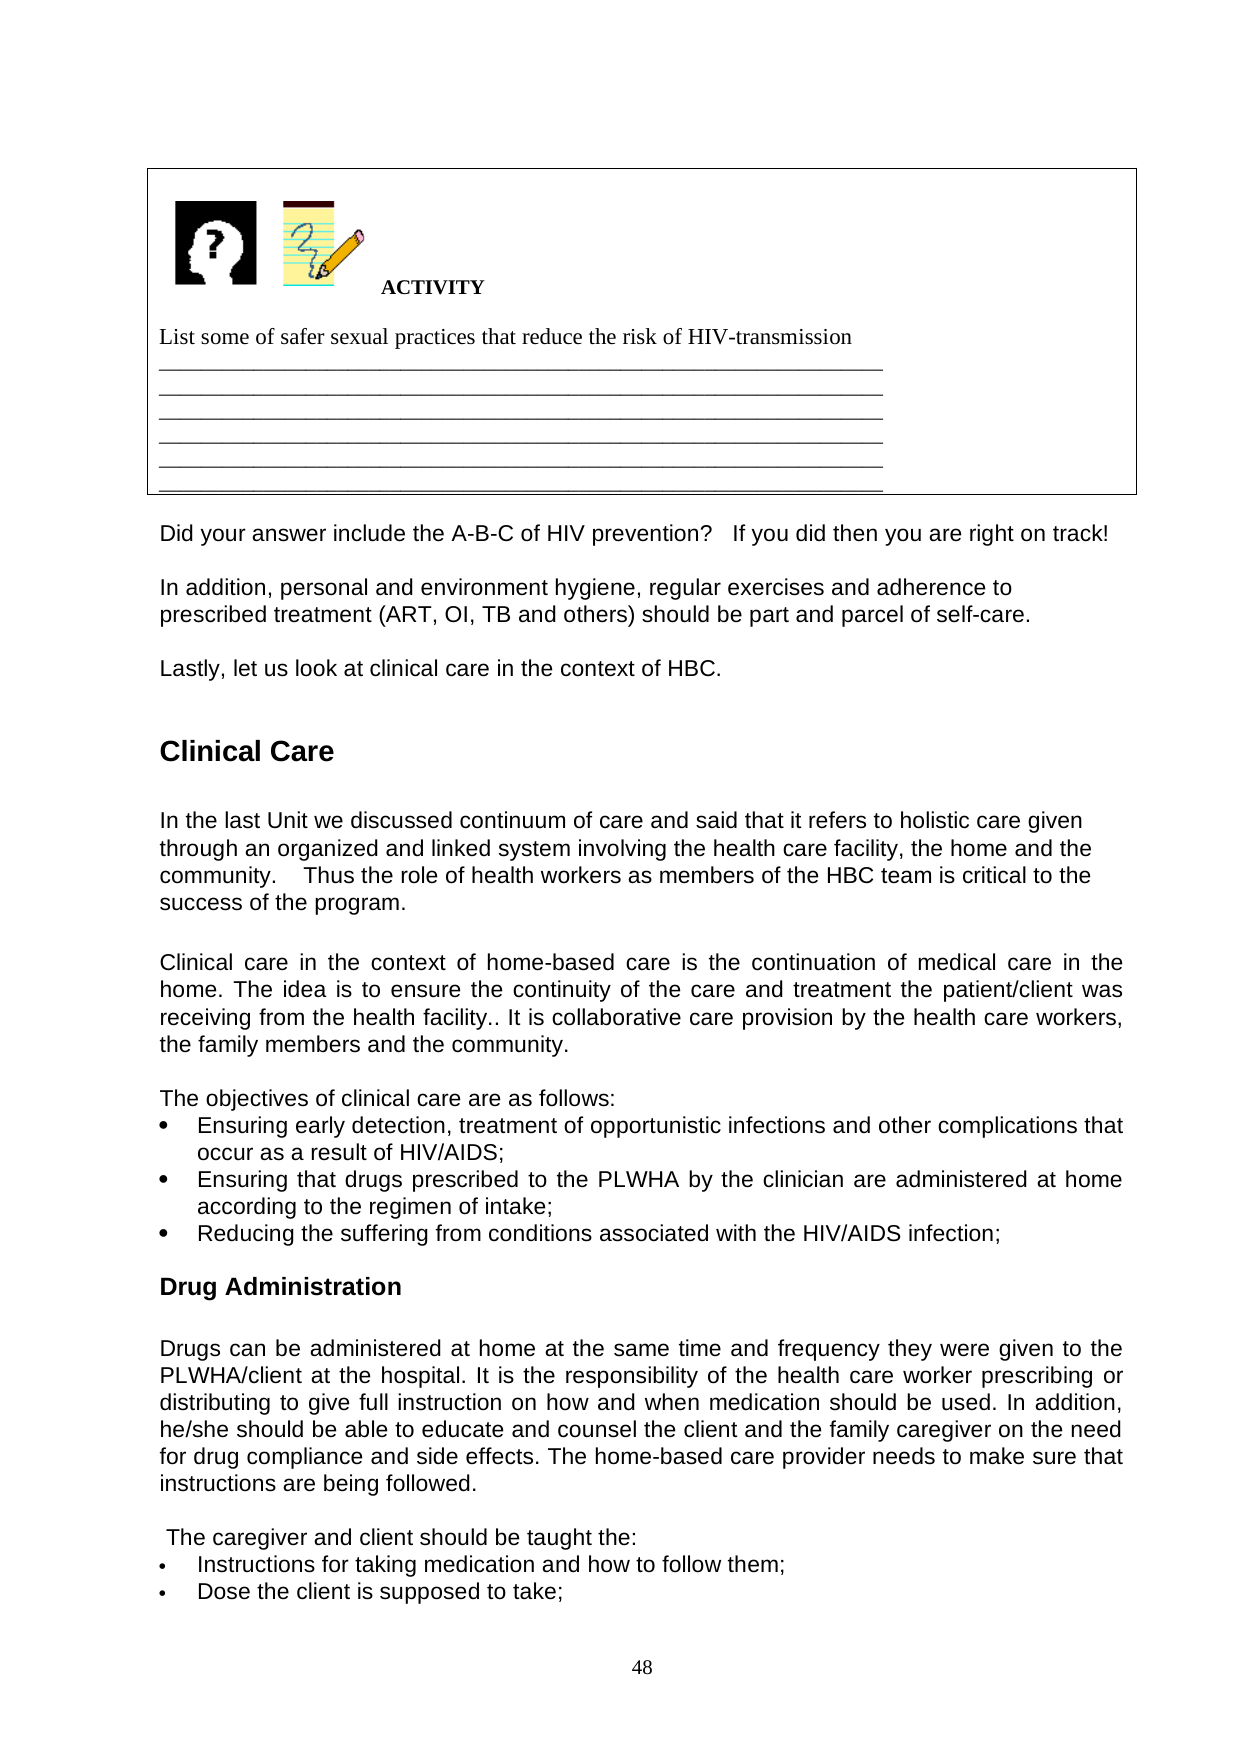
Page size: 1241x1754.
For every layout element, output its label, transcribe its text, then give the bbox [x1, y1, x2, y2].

text The caregiver and client should be taught the: [159, 1523, 1125, 1551]
text Lastly, let us look at clinical care in the context of HBC. [159, 654, 1125, 681]
text Drugs can be administered at home at the same time and frequency they were given to the PLWHA/client at the hospital. It is the responsibility of the health care worker prescribing or distributing to give full instruction on how and when medication should be used. In addition, he/she should be able to educate and counsel the client and the family caregiver on the need for drug compliance and side effects. The home-based care provider needs to make sure that instructions are being followed. [159, 1334, 1125, 1496]
text Clinical care in the context of home-based care is the continuation of medical care in the home. The idea is to ensure the continuity of the care and treatment the patient/client was receiving from the health facility.. It is collaborative care provision by the health care workers, the family members and the community. [159, 949, 1125, 1057]
text The objectives of clinical care are as follows: [159, 1084, 1125, 1111]
picture [175, 201, 365, 286]
list Instructions for taking medication and how to follow them; [159, 1551, 1125, 1578]
text Did your answer include the A-B-C of HIV prevention? If you did then you are right on track! [159, 519, 1125, 546]
subtitle Clinical Care [159, 733, 1125, 767]
list Ensuring early detection, treatment of opportunistic infections and other complications that occur as a result of HIV/AIDS; [159, 1111, 1125, 1165]
list Dose the client is supposed to take; [159, 1578, 1125, 1605]
text In the last Unit we discussed continuum of care and said that it refers to holistic care given through an organized and linked system involving the health care facility, the home and the community. Thus the role of health workers as members of the HBC team is critical to the success of the program. [159, 807, 1125, 915]
subtitle Drug Administration [159, 1272, 1125, 1301]
table_header ACTIVITY List some of safer sexual practices that reduce the risk of HIV-transmission _____________________________________________________________________ _____________________________________________________________________ _____________________________________________________________________ _____________________________________________________________________ _____________________________________________________________________ _____________________________________________________________________ [148, 169, 1136, 494]
list Ensuring that drugs prescribed to the PLWHA by the clinician are administered at home according to the regimen of intake; [159, 1165, 1125, 1219]
text In addition, personal and environment hygiene, regular exercises and adherence to prescribed treatment (ART, OI, TB and others) should be part and parcel of self-care. [159, 573, 1125, 627]
list Reducing the suffering from conditions associated with the HIV/AIDS infection; [159, 1219, 1125, 1247]
